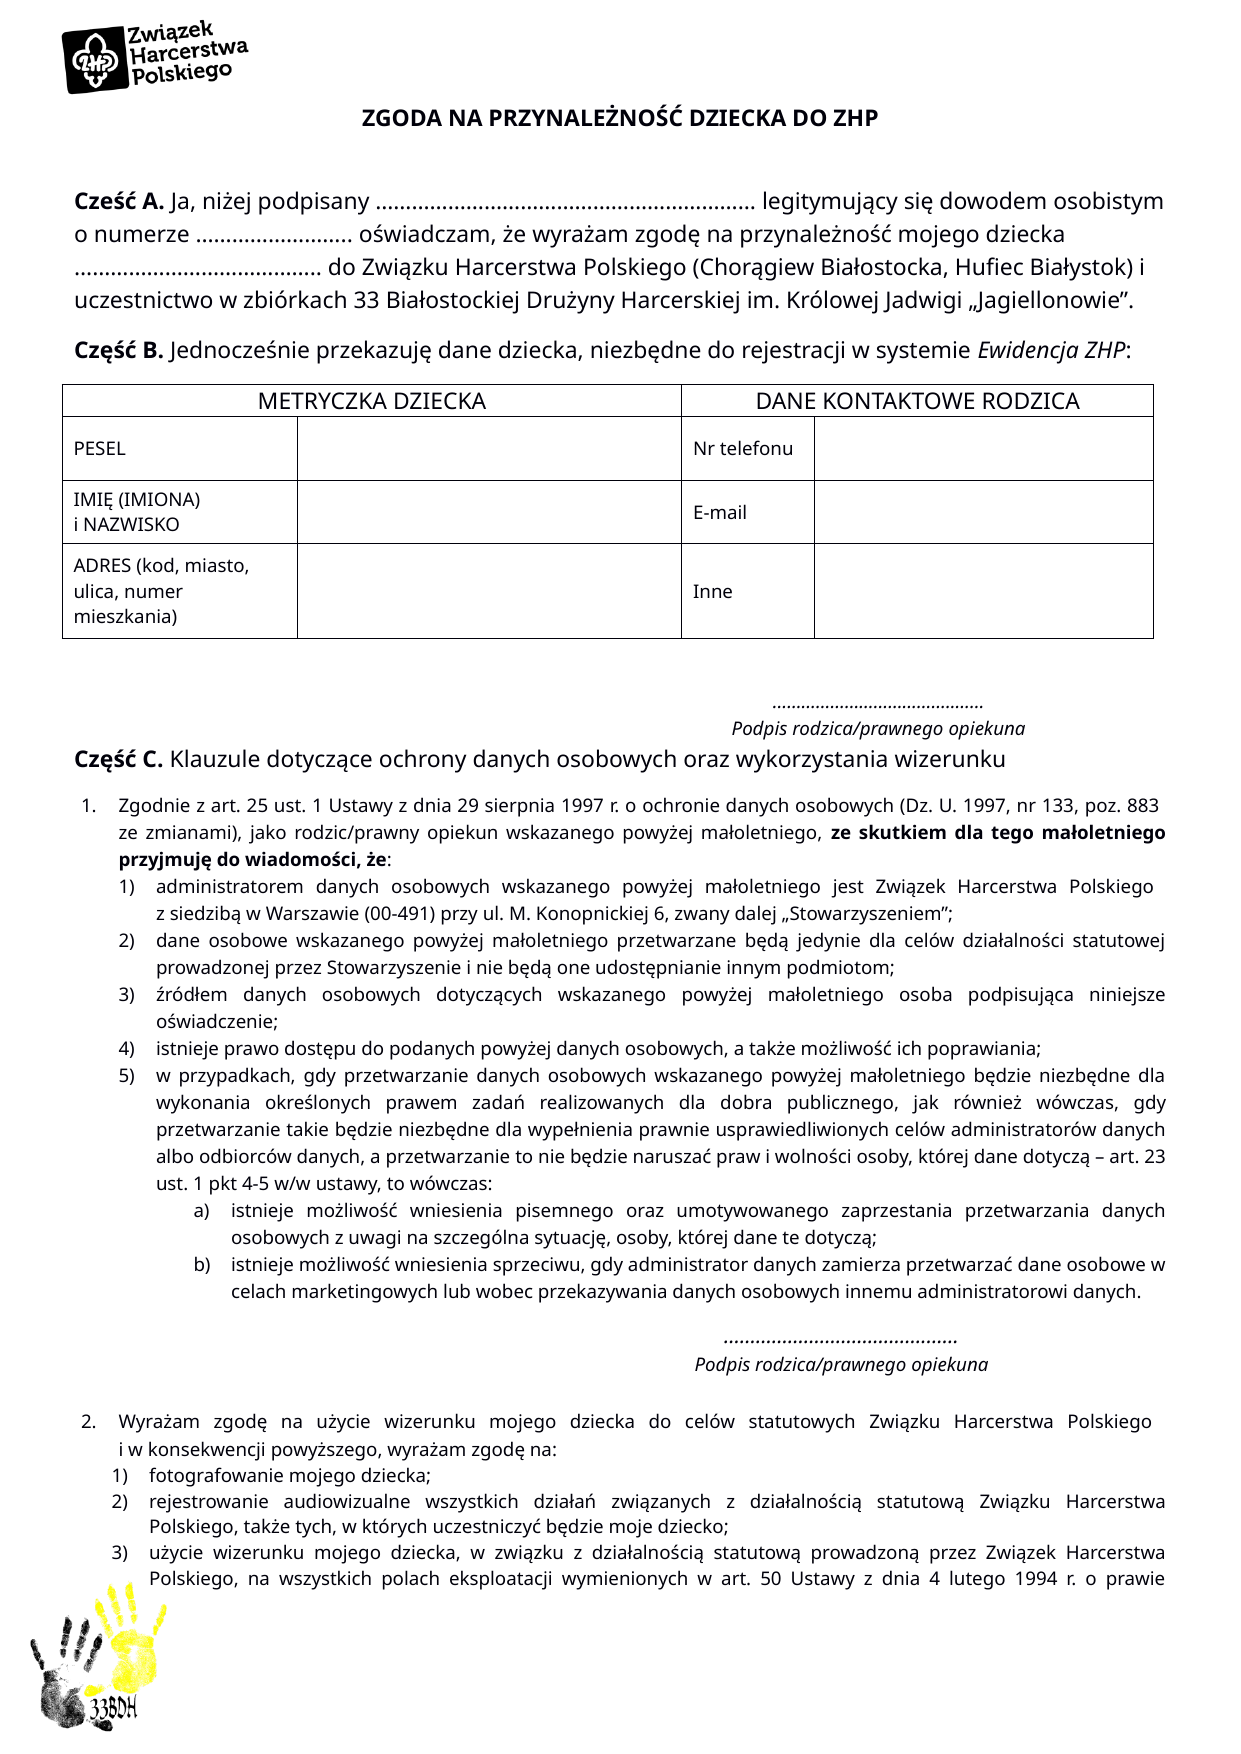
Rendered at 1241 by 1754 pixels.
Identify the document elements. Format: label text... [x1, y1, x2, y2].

text ………………………………..…… [516, 1322, 1167, 1350]
table_header DANE KONTAKTOWE RODZICA [682, 385, 1153, 416]
table_cell [298, 481, 681, 543]
list w przypadkach, gdy przetwarzanie danych osobowych wskazanego powyżej małoletniego będzie niezbędne dla wykonania określonych prawem zadań realizowanych dla dobra publicznego, jak również wówczas, gdy przetwarzanie takie będzie niezbędne dla wypełnienia prawnie usprawiedliwionych celów administratorów danych albo odbiorców danych, a przetwarzanie to nie będzie naruszać praw i wolności osoby, której dane dotyczą – art. 23 ust. 1 pkt 4-5 w/w ustawy, to wówczas: [118, 1062, 1167, 1196]
list Wyrażam zgodę na użycie wizerunku mojego dziecka do celów statutowych Związku Harcerstwa Polskiego i w konsekwencji powyższego, wyrażam zgodę na: [81, 1409, 1167, 1461]
picture [19, 7, 266, 102]
list fotografowanie mojego dziecka; [111, 1463, 1167, 1488]
list istnieje możliwość wniesienia pisemnego oraz umotywowanego zaprzestania przetwarzania danych osobowych z uwagi na szczególna sytuację, osoby, której dane te dotyczą; [193, 1197, 1167, 1249]
list użycie wizerunku mojego dziecka, w związku z działalnością statutową prowadzoną przez Związek Harcerstwa Polskiego, na wszystkich polach eksploatacji wymienionych w art. 50 Ustawy z dnia 4 lutego 1994 r. o prawie [111, 1539, 1167, 1590]
text Podpis rodzica/prawnego opiekuna [516, 1352, 1167, 1377]
table_cell IMIĘ (IMIONA) i NAZWISKO [63, 481, 297, 543]
table_cell Inne [682, 544, 814, 638]
table_header METRYCZKA DZIECKA [63, 385, 681, 416]
list istnieje możliwość wniesienia sprzeciwu, gdy administrator danych zamierza przetwarzać dane osobowe w celach marketingowych lub wobec przekazywania danych osobowych innemu administratorowi danych. [193, 1251, 1167, 1303]
text Podpis rodzica/prawnego opiekuna [590, 716, 1167, 741]
table_cell [298, 544, 681, 638]
picture [28, 1578, 168, 1733]
table_cell PESEL [63, 417, 297, 479]
table_cell Nr telefonu [682, 417, 814, 479]
text Część C. Klauzule dotyczące ochrony danych osobowych oraz wykorzystania wizerunku [74, 743, 1167, 774]
table_cell E-mail [682, 481, 814, 543]
table_cell [815, 544, 1153, 638]
list źródłem danych osobowych dotyczących wskazanego powyżej małoletniego osoba podpisująca niniejsze oświadczenie; [118, 981, 1167, 1034]
text Cześć A. Ja, niżej podpisany ……………………………………………………… legitymujący się dowodem osobistym o numerze …………………….. oświadczam, że wyrażam zgodę na przynależność mojego dziecka ………………………………….. do Związku Harcerstwa Polskiego (Chorągiew Białostocka, Hufiec Białystok) i uczestnictwo w zbiórkach 33 Białostockiej Drużyny Harcerskiej im. Królowej Jadwigi „Jagiellonowie”. [74, 152, 1167, 315]
list Zgodnie z art. 25 ust. 1 Ustawy z dnia 29 sierpnia 1997 r. o ochronie danych osobowych (Dz. U. 1997, nr 133, poz. 883 ze zmianami), jako rodzic/prawny opiekun wskazanego powyżej małoletniego, ze skutkiem dla tego małoletniego przyjmuję do wiadomości, że: [81, 792, 1167, 872]
list dane osobowe wskazanego powyżej małoletniego przetwarzane będą jedynie dla celów działalności statutowej prowadzonej przez Stowarzyszenie i nie będą one udostępnianie innym podmiotom; [118, 927, 1167, 980]
table_cell [298, 417, 681, 479]
list rejestrowanie audiowizualne wszystkich działań związanych z działalnością statutową Związku Harcerstwa Polskiego, także tych, w których uczestniczyć będzie moje dziecko; [111, 1488, 1167, 1539]
table_cell [815, 481, 1153, 543]
text ZGODA NA PRZYNALEŻNOŚĆ DZIECKA DO ZHP [74, 102, 1167, 133]
text ………………………………..…… [590, 689, 1167, 714]
list istnieje prawo dostępu do podanych powyżej danych osobowych, a także możliwość ich poprawiania; [118, 1035, 1167, 1061]
table_cell [815, 417, 1153, 479]
list administratorem danych osobowych wskazanego powyżej małoletniego jest Związek Harcerstwa Polskiego z siedzibą w Warszawie (00-491) przy ul. M. Konopnickiej 6, zwany dalej „Stowarzyszeniem”; [118, 873, 1167, 926]
text Część B. Jednocześnie przekazuję dane dziecka, niezbędne do rejestracji w systemie Ewidencja ZHP: [74, 334, 1167, 365]
table_cell ADRES (kod, miasto, ulica, numer mieszkania) [63, 544, 297, 638]
